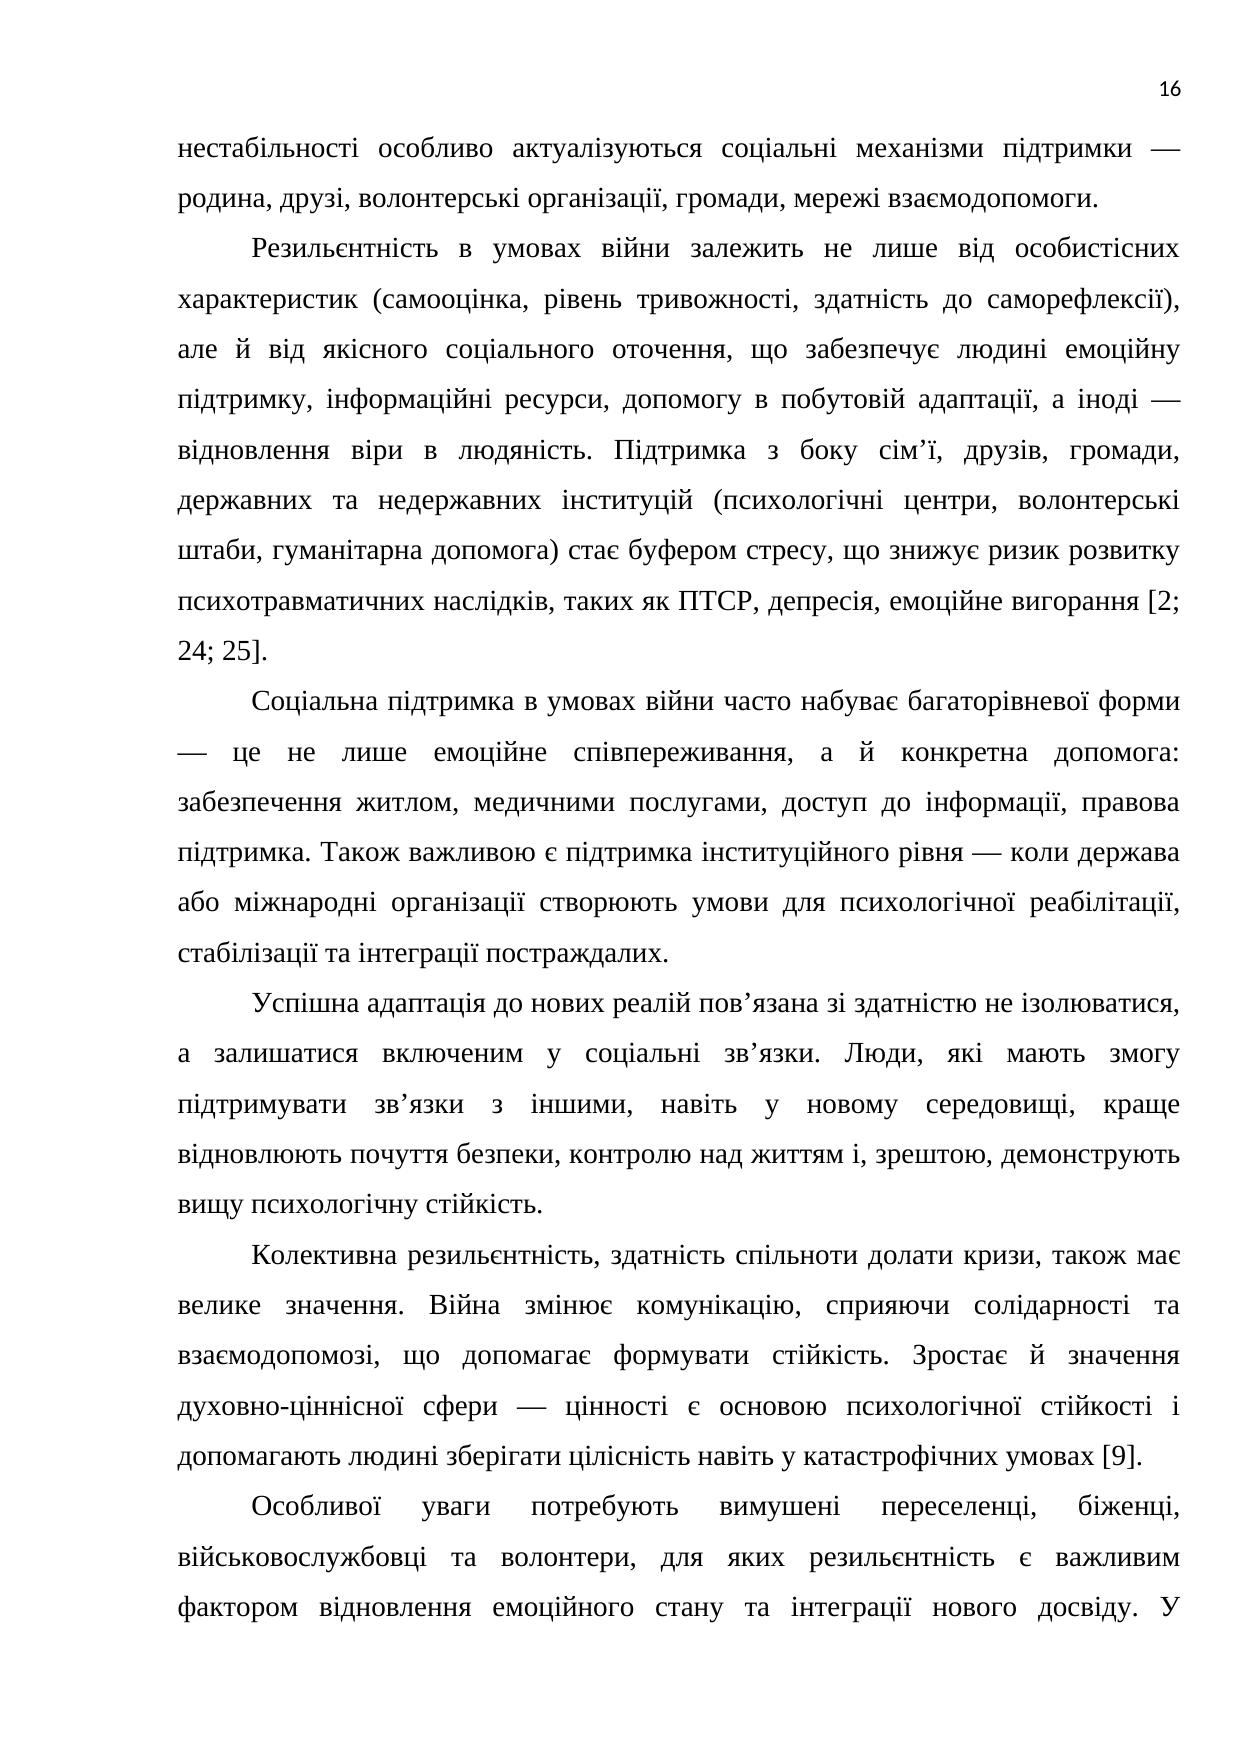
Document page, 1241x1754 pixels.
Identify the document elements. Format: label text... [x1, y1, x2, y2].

list Соціальна підтримка в умовах війни часто набуває багаторівневої форми — це не лише емоційне співпереживання, а й конкретна допомога: забезпечення житлом, медичними послугами, доступ до інформації, правова підтримка. Також важливою є підтримка інституційного рівня — коли держава або міжнародні організації створюють умови для психологічної реабілітації, стабілізації та інтеграції постраждалих. [177, 683, 1181, 968]
list нестабільності особливо актуалізуються соціальні механізми підтримки — родина, друзі, волонтерські організації, громади, мережі взаємодопомоги. [177, 130, 1181, 214]
list Резильєнтність в умовах війни залежить не лише від особистісних характеристик (самооцінка, рівень тривожності, здатність до саморефлексії), але й від якісного соціального оточення, що забезпечує людині емоційну підтримку, інформаційні ресурси, допомогу в побутовій адаптації, а іноді — відновлення віри в людяність. Підтримка з боку сім’ї, друзів, громади, державних та недержавних інституцій (психологічні центри, волонтерські штаби, гуманітарна допомога) стає буфером стресу, що знижує ризик розвитку психотравматичних наслідків, таких як ПТСР, депресія, емоційне вигорання [2; 24; 25]. [177, 231, 1181, 667]
list Успішна адаптація до нових реалій пов’язана зі здатністю не ізолюватися, а залишатися включеним у соціальні зв’язки. Люди, які мають змогу підтримувати зв’язки з іншими, навіть у новому середовищі, краще відновлюють почуття безпеки, контролю над життям і, зрештою, демонструють вищу психологічну стійкість. [177, 985, 1181, 1220]
list Особливої уваги потребують вимушені переселенці, біженці, військовослужбовці та волонтери, для яких резильєнтність є важливим фактором відновлення емоційного стану та інтеграції нового досвіду. У [177, 1488, 1181, 1622]
list Колективна резильєнтність, здатність спільноти долати кризи, також має велике значення. Війна змінює комунікацію, сприяючи солідарності та взаємодопомозі, що допомагає формувати стійкість. Зростає й значення духовно-ціннісної сфери — цінності є основою психологічної стійкості і допомагають людині зберігати цілісність навіть у катастрофічних умовах [9]. [177, 1237, 1181, 1472]
